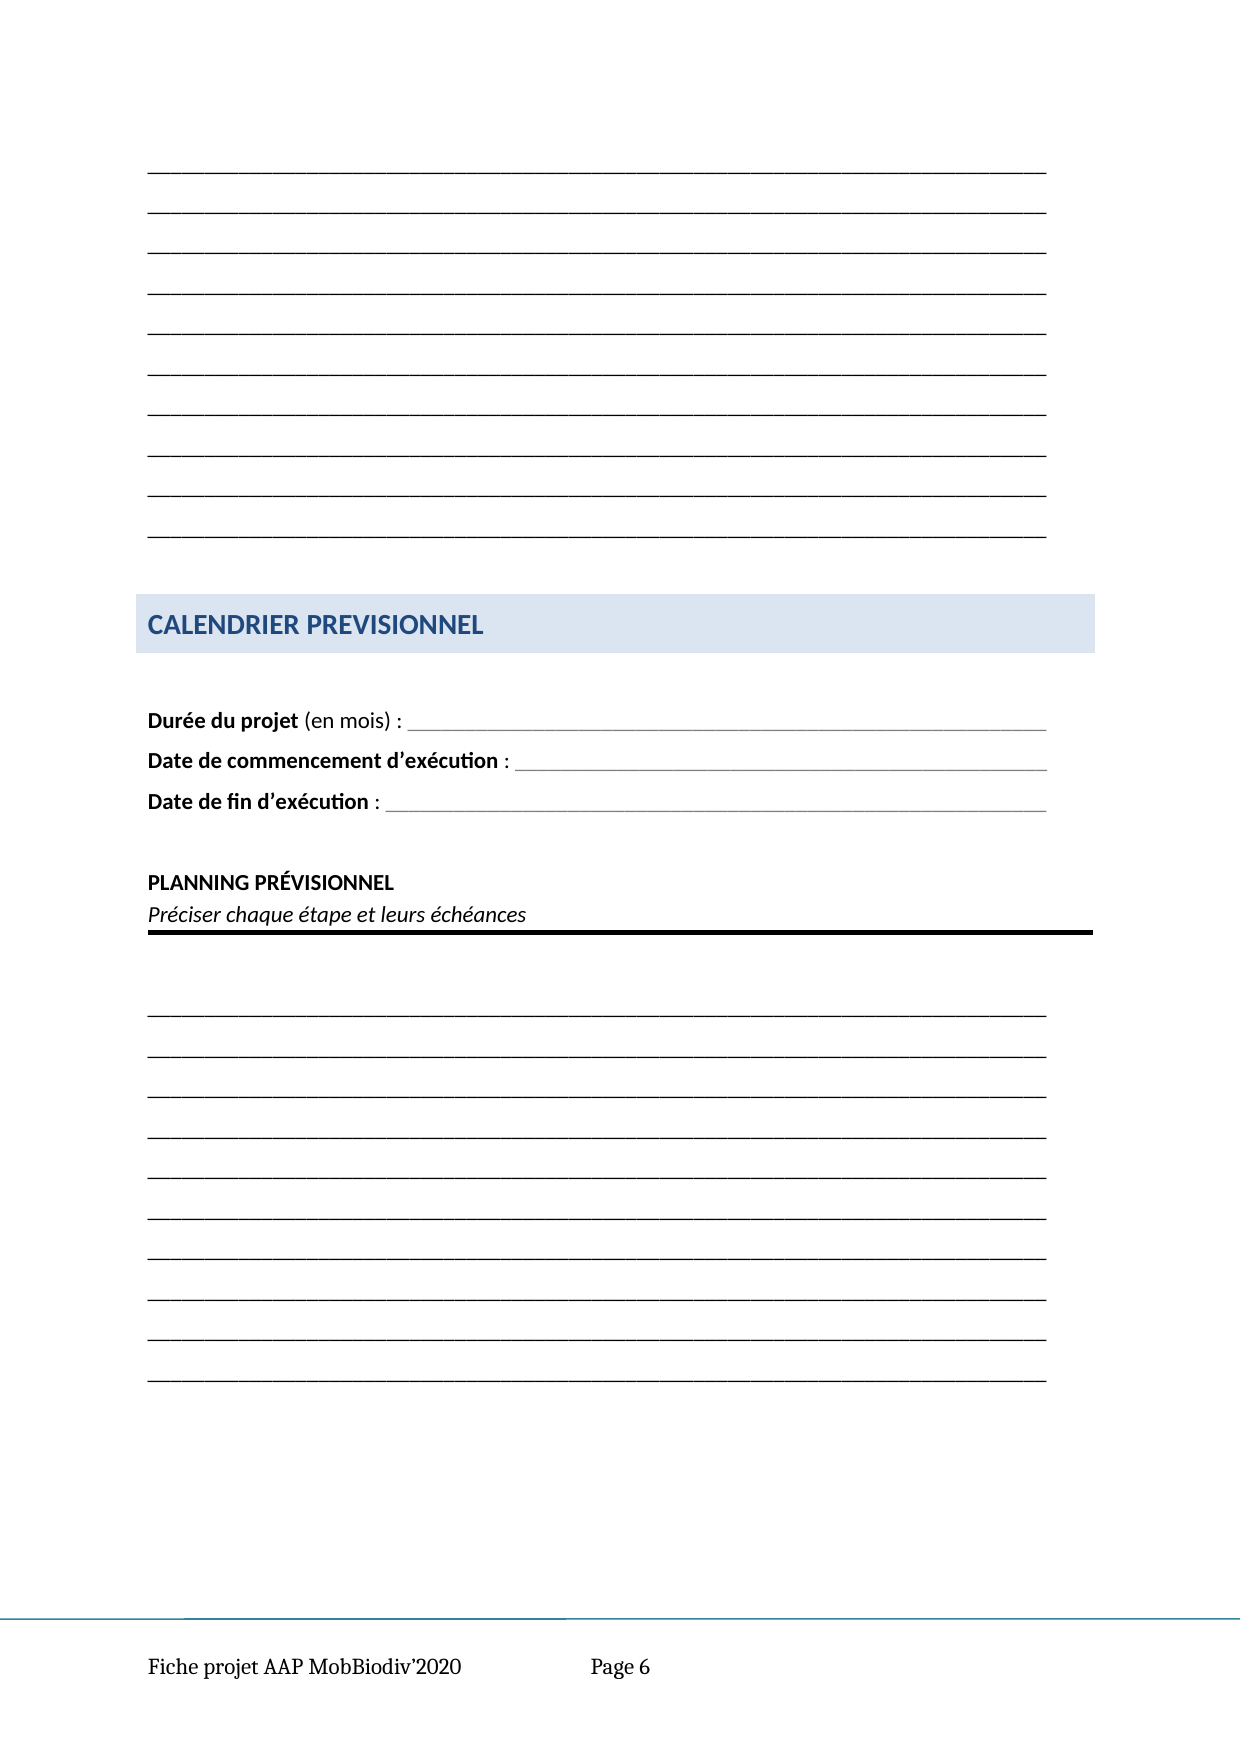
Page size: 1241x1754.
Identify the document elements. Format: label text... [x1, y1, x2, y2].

text Durée du projet (en mois) : [148, 706, 1093, 734]
text Préciser chaque étape et leurs échéances [148, 900, 1093, 930]
text PLANNING PRÉVISIONNEL [148, 868, 1093, 896]
text Date de commencement d’exécution : [148, 747, 1093, 775]
table_header CALENDRIER PREVISIONNEL [136, 594, 1095, 653]
text Date de fin d’exécution : [148, 787, 1093, 815]
